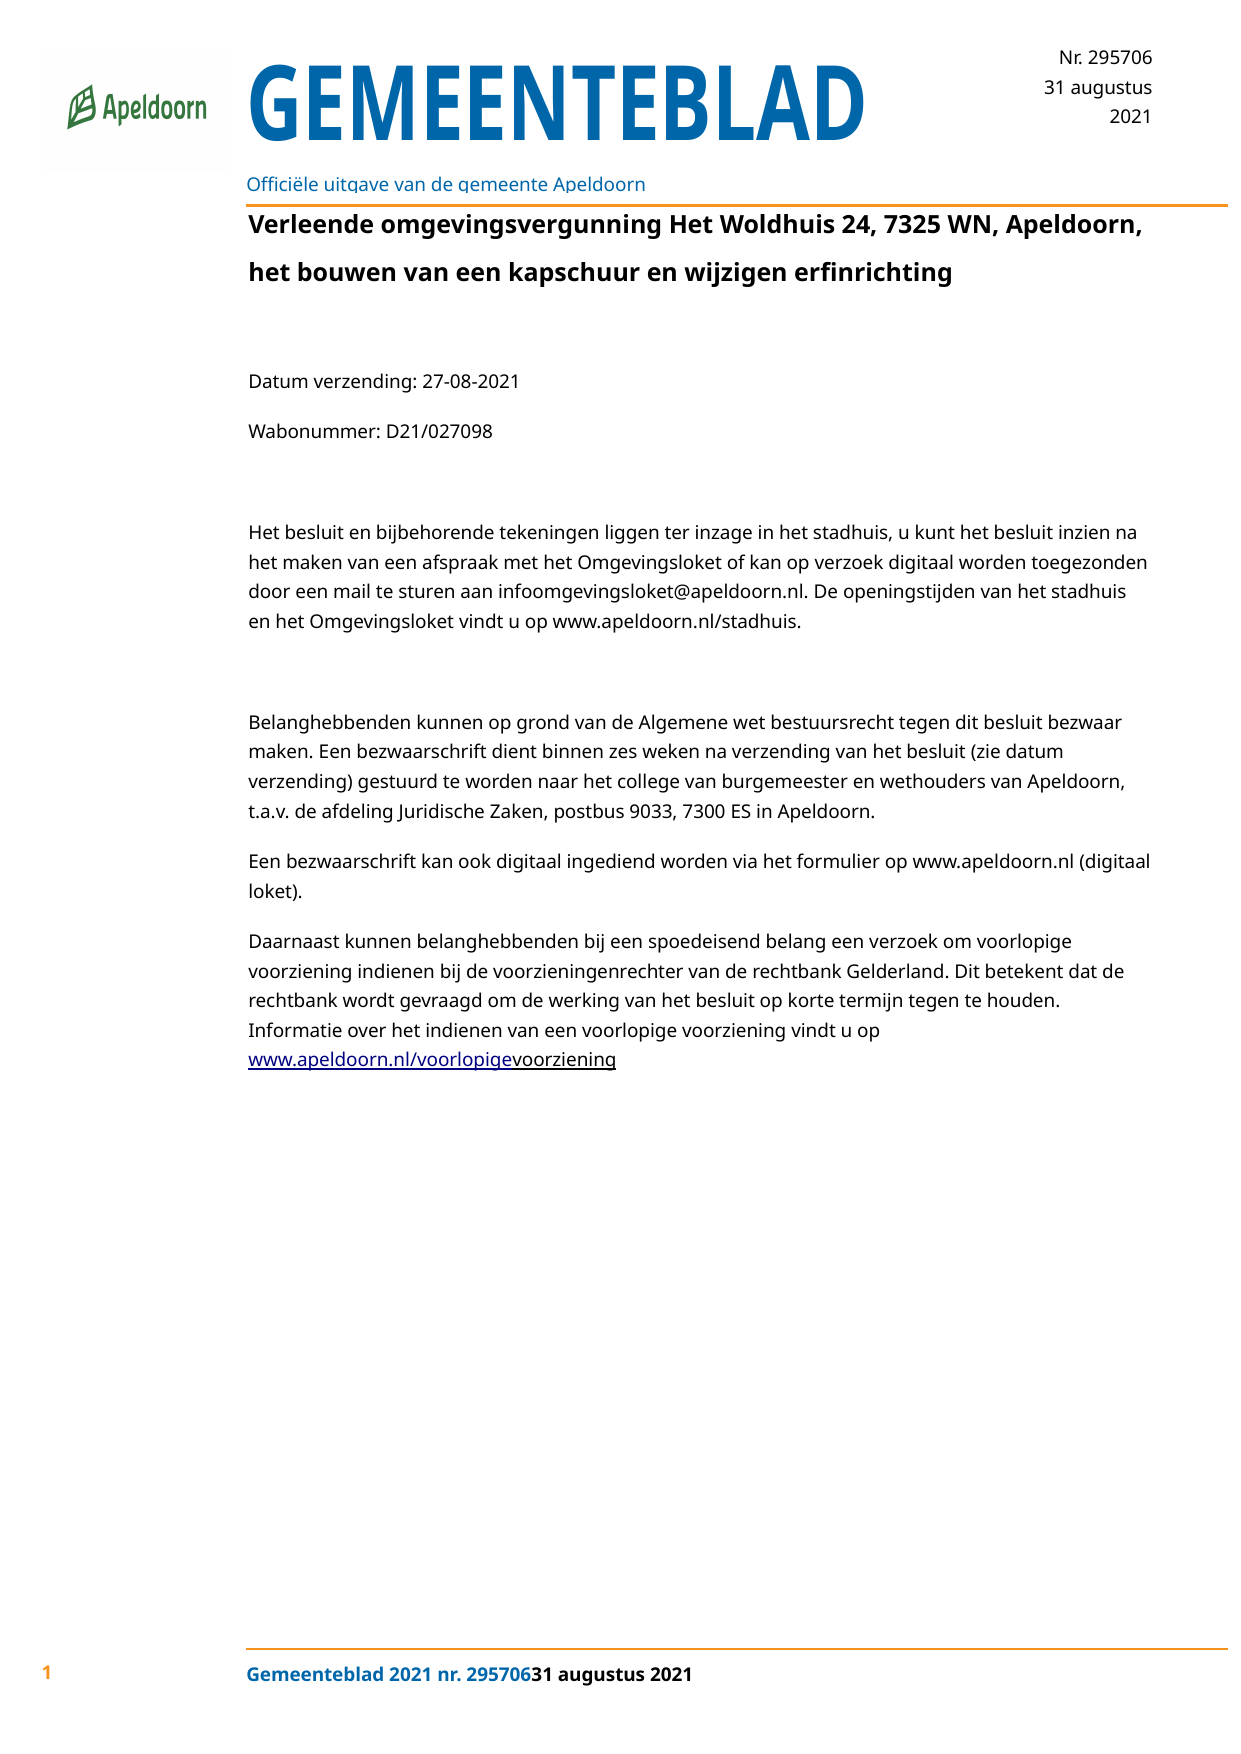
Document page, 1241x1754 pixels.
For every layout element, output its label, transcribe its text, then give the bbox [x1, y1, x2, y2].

text Verleende omgevingsvergunning Het Woldhuis 24, 7325 WN, Apeldoorn, het bouwen van een kapschuur en wijzigen erfinrichting [248, 207, 1152, 288]
text Het besluit en bijbehorende tekeningen liggen ter inzage in het stadhuis, u kunt het besluit inzien na het maken van een afspraak met het Omgevingsloket of kan op verzoek digitaal worden toegezonden door een mail te sturen aan infoomgevingsloket@apeldoorn.nl. De openingstijden van het stadhuis en het Omgevingsloket vindt u op www.apeldoorn.nl/stadhuis. [248, 519, 1152, 634]
text Daarnaast kunnen belanghebbenden bij een spoedeisend belang een verzoek om voorlopige voorziening indienen bij de voorzieningenrechter van de rechtbank Gelderland. Dit betekent dat de rechtbank wordt gevraagd om de werking van het besluit op korte termijn tegen te houden. Informatie over het indienen van een voorlopige voorziening vindt u op www.apeldoorn.nl/voorlopigevoorziening [248, 928, 1152, 1072]
text Datum verzending: 27-08-2021 [248, 368, 1152, 394]
text Wabonummer: D21/027098 [248, 419, 1152, 444]
picture [41, 47, 231, 172]
text Een bezwaarschrift kan ook digitaal ingediend worden via het formulier op www.apeldoorn.nl (digitaal loket). [248, 848, 1152, 904]
text Belanghebbenden kunnen op grond van de Algemene wet bestuursrecht tegen dit besluit bezwaar maken. Een bezwaarschrift dient binnen zes weken na verzending van het besluit (zie datum verzending) gestuurd te worden naar het college van burgemeester en wethouders van Apeldoorn, t.a.v. de afdeling Juridische Zaken, postbus 9033, 7300 ES in Apeldoorn. [248, 709, 1152, 824]
